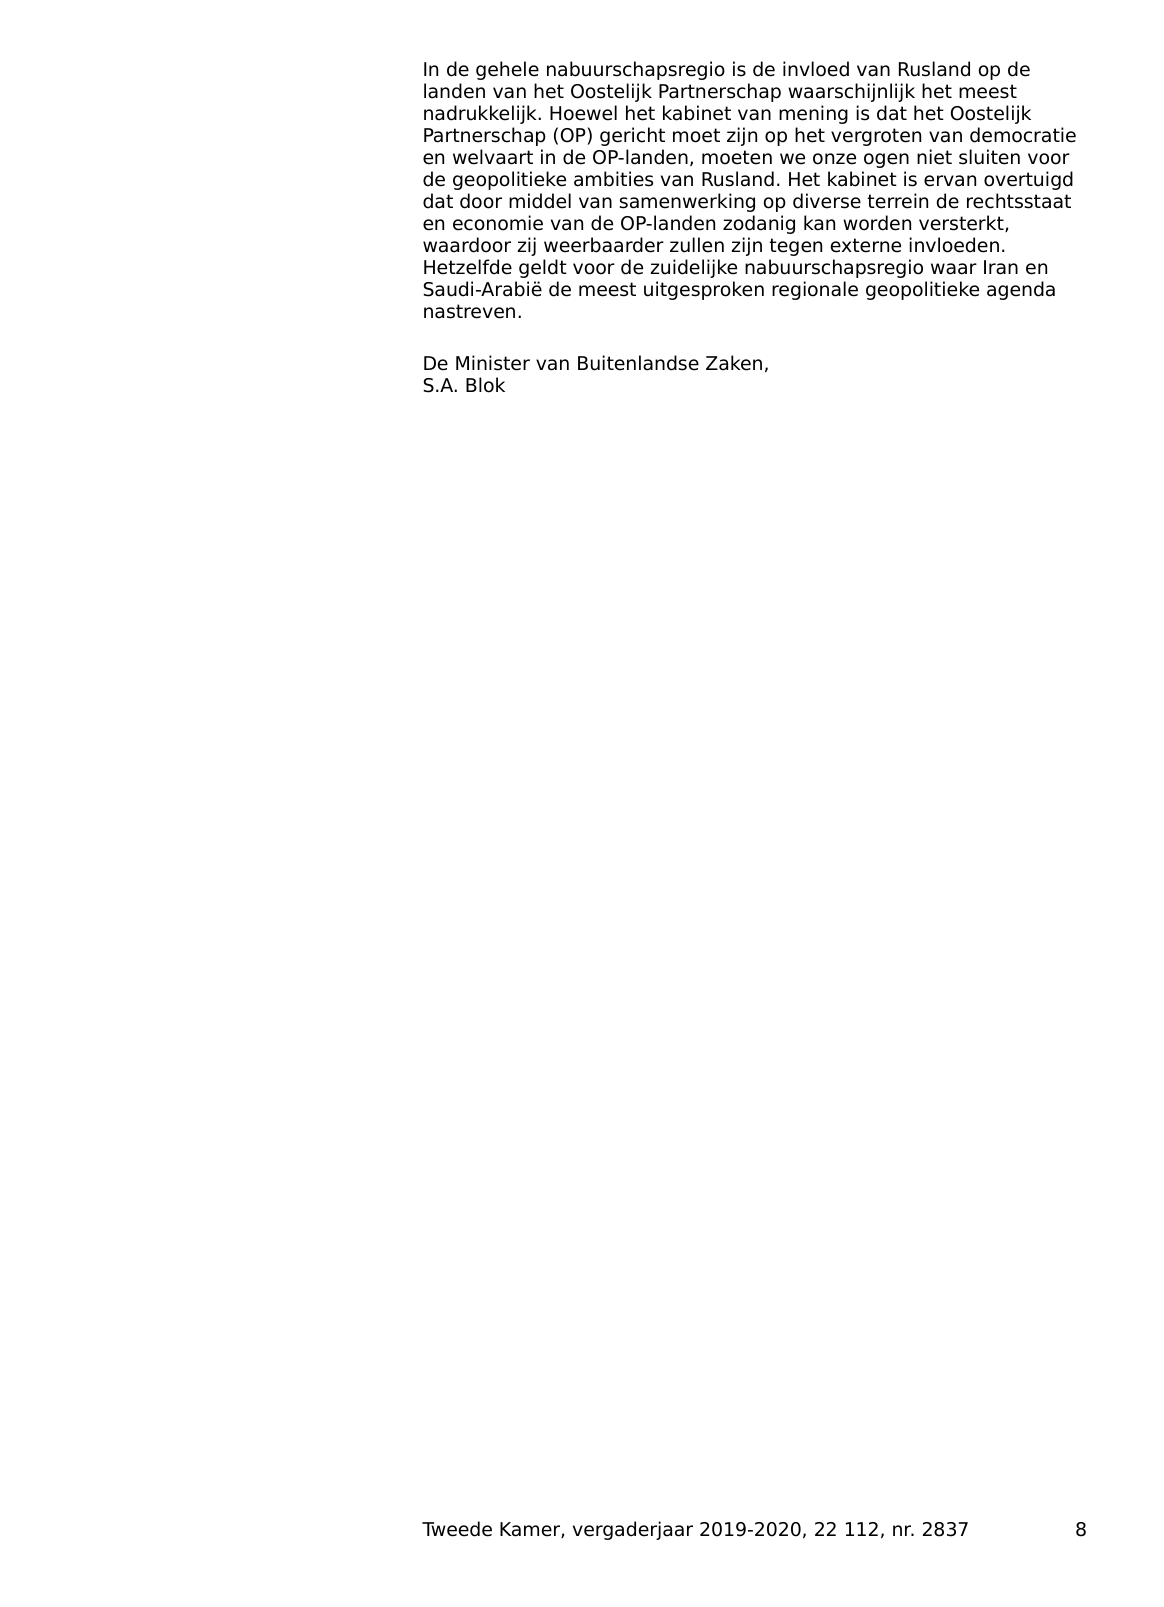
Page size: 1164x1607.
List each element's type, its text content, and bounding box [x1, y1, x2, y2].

text De Minister van Buitenlandse Zaken, S.A. Blok [422, 353, 1087, 397]
text In de gehele nabuurschapsregio is de invloed van Rusland op de landen van het Oostelijk Partnerschap waarschijnlijk het meest nadrukkelijk. Hoewel het kabinet van mening is dat het Oostelijk Partnerschap (OP) gericht moet zijn op het vergroten van democratie en welvaart in de OP-landen, moeten we onze ogen niet sluiten voor de geopolitieke ambities van Rusland. Het kabinet is ervan overtuigd dat door middel van samenwerking op diverse terrein de rechtsstaat en economie van de OP-landen zodanig kan worden versterkt, waardoor zij weerbaarder zullen zijn tegen externe invloeden. Hetzelfde geldt voor de zuidelijke nabuurschapsregio waar Iran en Saudi-Arabië de meest uitgesproken regionale geopolitieke agenda nastreven. [422, 59, 1087, 323]
